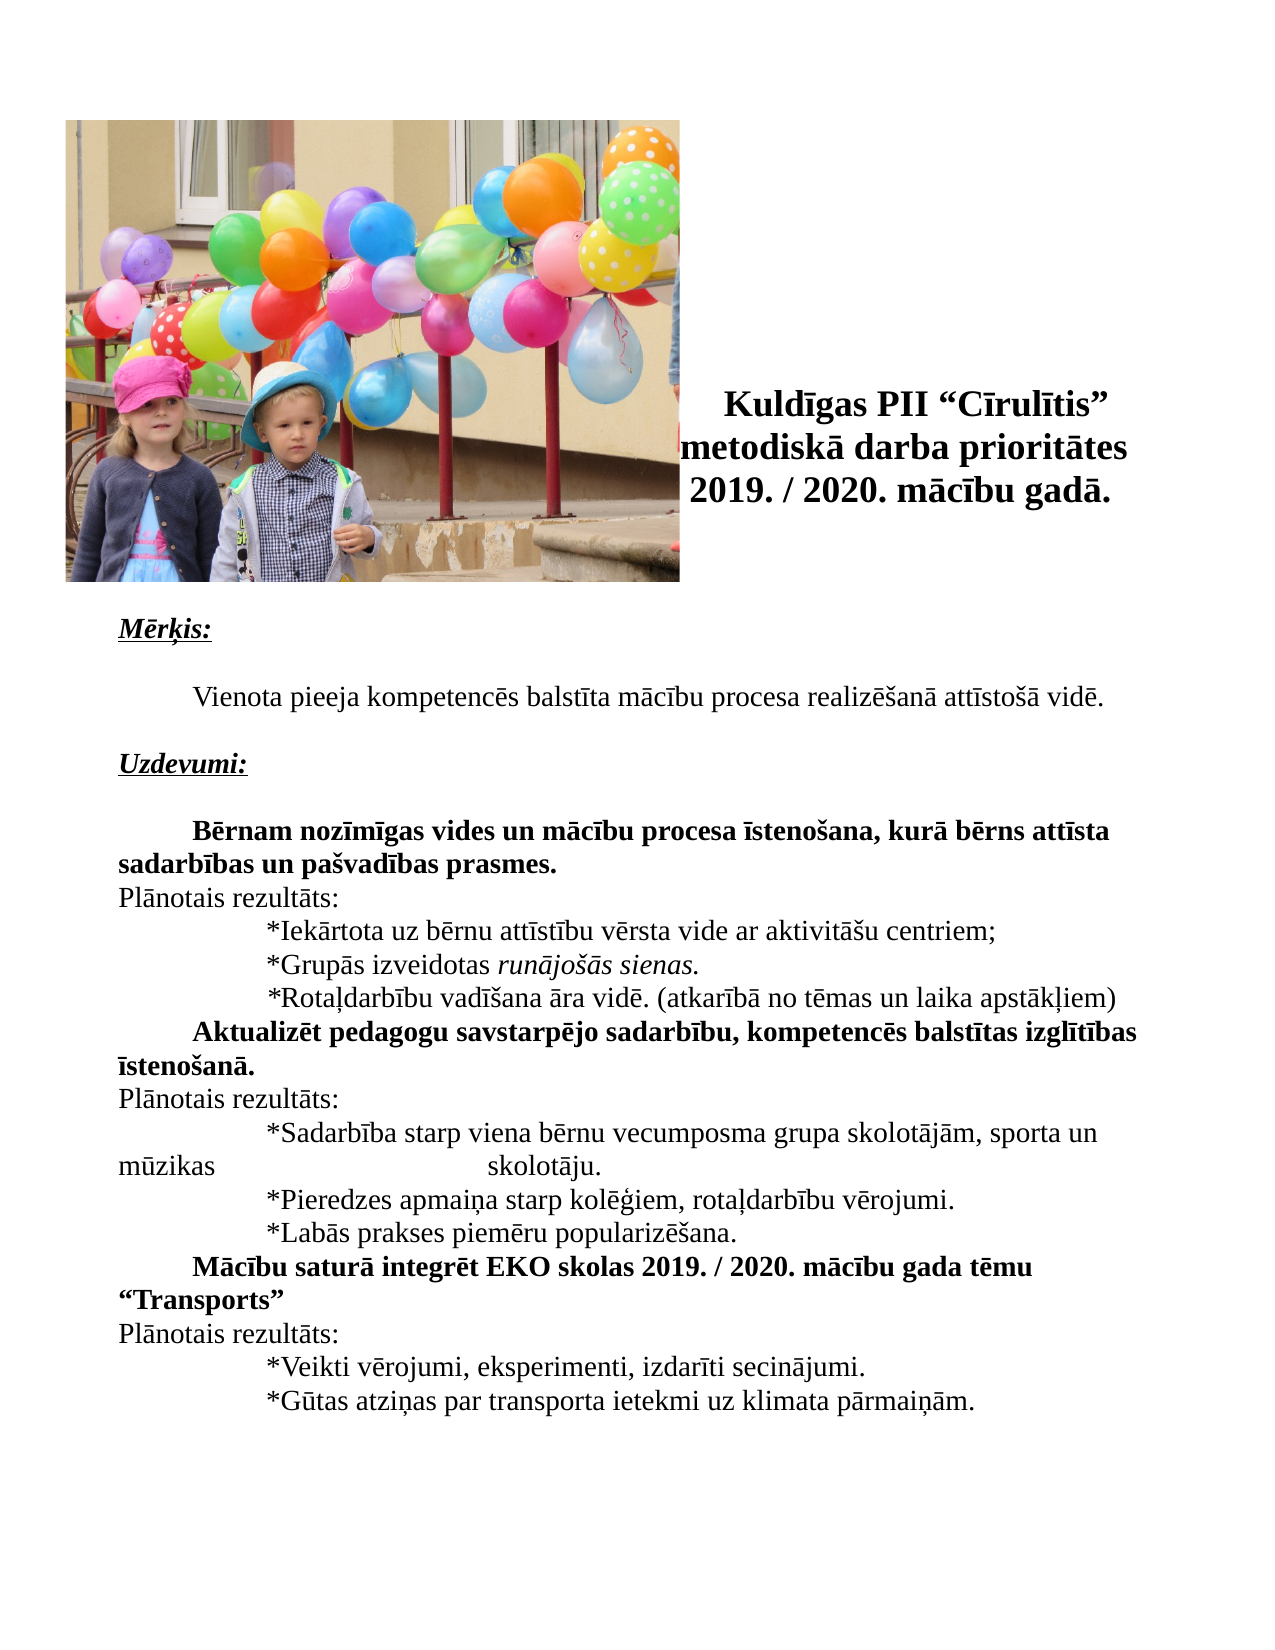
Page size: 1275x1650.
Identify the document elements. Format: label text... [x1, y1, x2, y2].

text Kuldīgas PII “Cīrulītis” metodiskā darba prioritātes [680, 382, 1157, 468]
text Mērķis: [118, 612, 1157, 645]
text *Veikti vērojumi, eksperimenti, izdarīti secinājumi. [118, 1349, 1157, 1383]
text *Grupās izveidotas runājošās sienas. [118, 947, 1157, 981]
text Vienota pieeja kompetencēs balstīta mācību procesa realizēšanā attīstošā vidē. [118, 679, 1157, 712]
text *Rotaļdarbību vadīšana āra vidē. (atkarībā no tēmas un laika apstākļiem) [118, 981, 1157, 1014]
text *Pieredzes apmaiņa starp kolēģiem, rotaļdarbību vērojumi. [118, 1182, 1157, 1215]
text Plānotais rezultāts: [118, 1081, 1157, 1115]
text *Iekārtota uz bērnu attīstību vērsta vide ar aktivitāšu centriem; [118, 913, 1157, 947]
text Aktualizēt pedagogu savstarpējo sadarbību, kompetencēs balstītas izglītības īstenošanā. [118, 1014, 1157, 1081]
text *Gūtas atziņas par transporta ietekmi uz klimata pārmaiņām. [118, 1383, 1157, 1417]
text Bērnam nozīmīgas vides un mācību procesa īstenošana, kurā bērns attīsta sadarbības un pašvadības prasmes. [118, 813, 1157, 880]
text Uzdevumi: [118, 746, 1157, 779]
text 2019. / 2020. mācību gadā. [680, 468, 1157, 511]
text Mācību saturā integrēt EKO skolas 2019. / 2020. mācību gada tēmu “Transports” [118, 1249, 1157, 1316]
text Plānotais rezultāts: [118, 1316, 1157, 1349]
text *Sadarbība starp viena bērnu vecumposma grupa skolotājām, sporta un mūzikas skolotāju. [118, 1115, 1157, 1182]
text *Labās prakses piemēru popularizēšana. [118, 1215, 1157, 1249]
text Plānotais rezultāts: [118, 880, 1157, 913]
